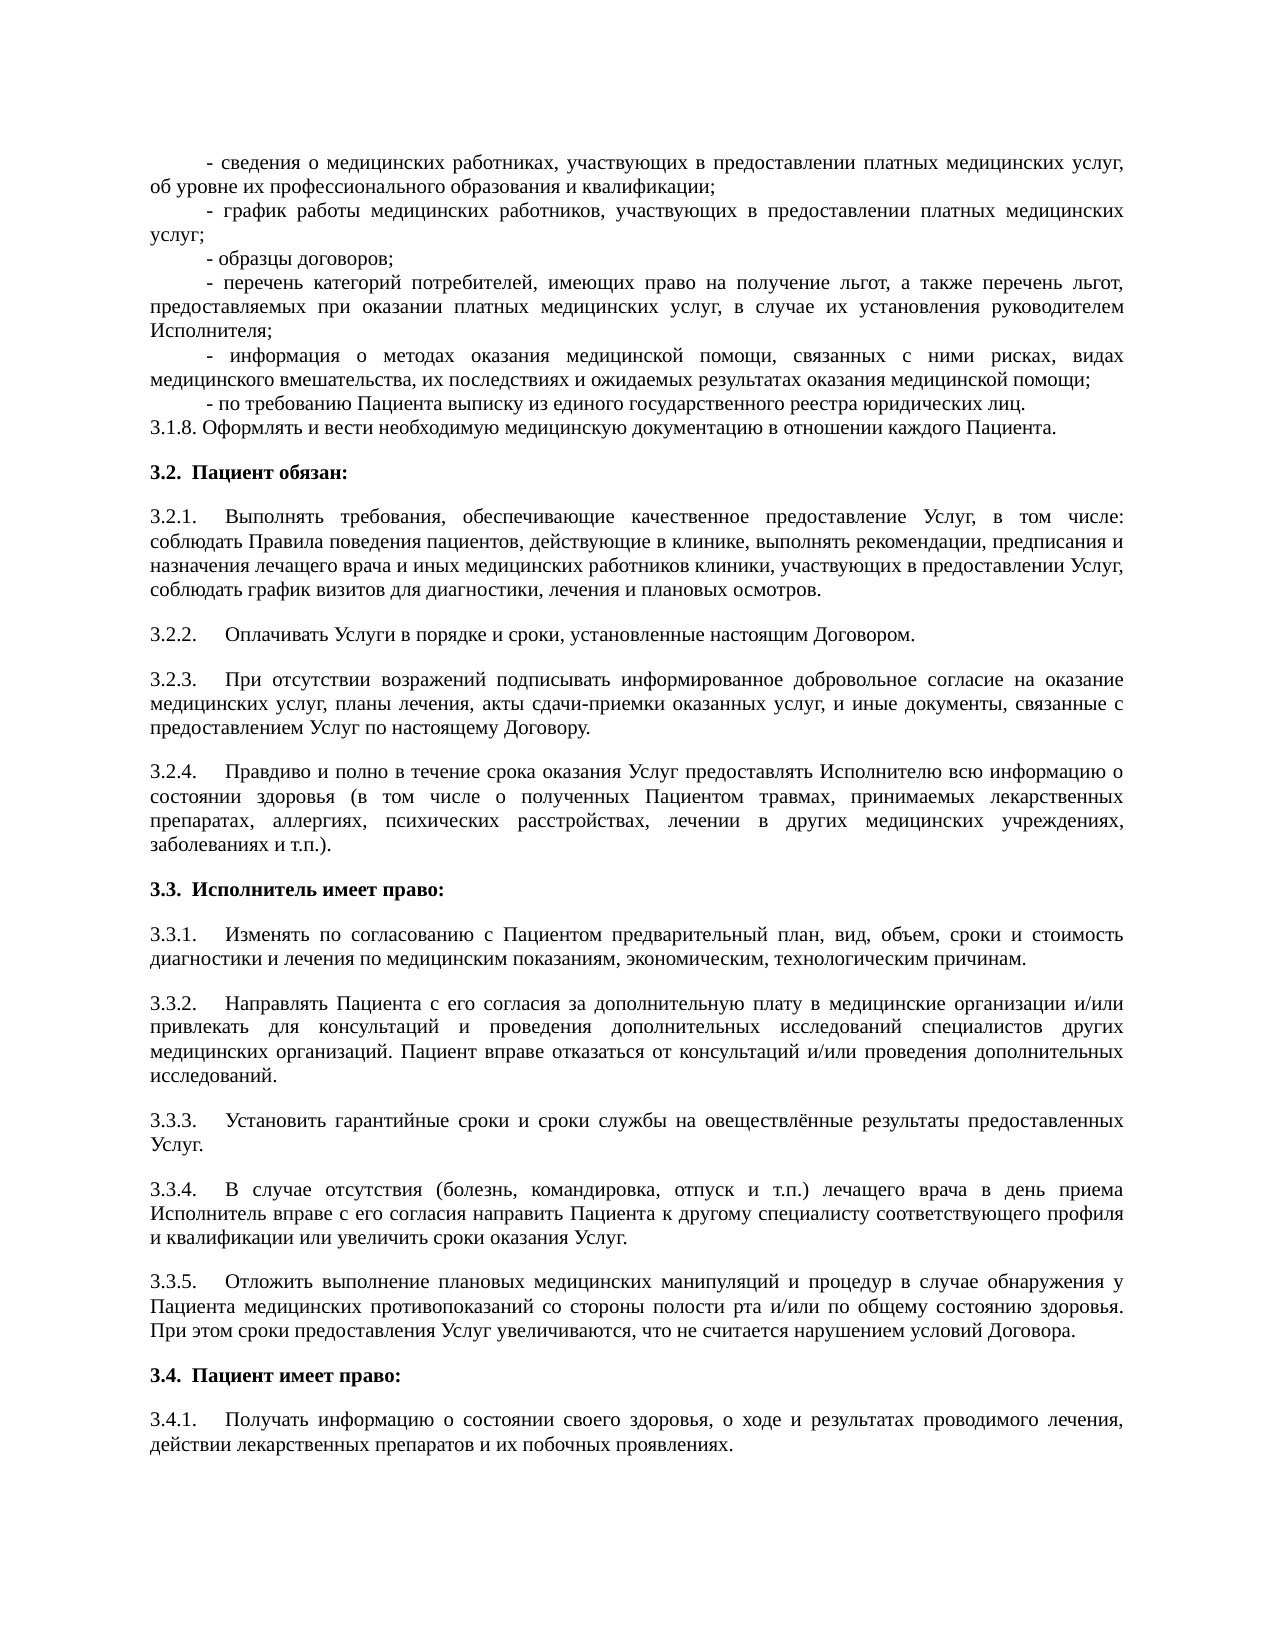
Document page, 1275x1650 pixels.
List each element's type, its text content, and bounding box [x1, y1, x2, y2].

text - сведения о медицинских работниках, участвующих в предоставлении платных медицинских услуг, об уровне их профессионального образования и квалификации; [150, 150, 1125, 198]
text - информация о методах оказания медицинской помощи, связанных с ними рисках, видах медицинского вмешательства, их последствиях и ожидаемых результатах оказания медицинской помощи; [150, 342, 1125, 391]
text - по требованию Пациента выписку из единого государственного реестра юридических лиц. [150, 391, 1125, 415]
text 3.2.4. Правдиво и полно в течение срока оказания Услуг предоставлять Исполнителю всю информацию о состоянии здоровья (в том числе о полученных Пациентом травмах, принимаемых лекарственных препаратах, аллергиях, психических расстройствах, лечении в других медицинских учреждениях, заболеваниях и т.п.). [150, 759, 1125, 856]
text 3.2.2. Оплачивать Услуги в порядке и сроки, установленные настоящим Договором. [150, 622, 1125, 646]
text - образцы договоров; [150, 246, 1125, 270]
text 3.3. Исполнитель имеет право: [150, 877, 1125, 901]
text 3.3.4. В случае отсутствия (болезнь, командировка, отпуск и т.п.) лечащего врача в день приема Исполнитель вправе с его согласия направить Пациента к другому специалисту соответствующего профиля и квалификации или увеличить сроки оказания Услуг. [150, 1176, 1125, 1249]
text - график работы медицинских работников, участвующих в предоставлении платных медицинских услуг; [150, 198, 1125, 246]
text 3.4. Пациент имеет право: [150, 1362, 1125, 1387]
text 3.4.1. Получать информацию о состоянии своего здоровья, о ходе и результатах проводимого лечения, действии лекарственных препаратов и их побочных проявлениях. [150, 1407, 1125, 1456]
text 3.3.2. Направлять Пациента с его согласия за дополнительную плату в медицинские организации и/или привлекать для консультаций и проведения дополнительных исследований специалистов других медицинских организаций. Пациент вправе отказаться от консультаций и/или проведения дополнительных исследований. [150, 990, 1125, 1087]
text 3.1.8. Оформлять и вести необходимую медицинскую документацию в отношении каждого Пациента. [150, 415, 1125, 439]
text 3.3.3. Установить гарантийные сроки и сроки службы на овеществлённые результаты предоставленных Услуг. [150, 1107, 1125, 1156]
text 3.2. Пациент обязан: [150, 459, 1125, 484]
text 3.3.1. Изменять по согласованию с Пациентом предварительный план, вид, объем, сроки и стоимость диагностики и лечения по медицинским показаниям, экономическим, технологическим причинам. [150, 921, 1125, 969]
text 3.3.5. Отложить выполнение плановых медицинских манипуляций и процедур в случае обнаружения у Пациента медицинских противопоказаний со стороны полости рта и/или по общему состоянию здоровья. При этом сроки предоставления Услуг увеличиваются, что не считается нарушением условий Договора. [150, 1269, 1125, 1342]
text 3.2.3. При отсутствии возражений подписывать информированное добровольное согласие на оказание медицинских услуг, планы лечения, акты сдачи-приемки оказанных услуг, и иные документы, связанные с предоставлением Услуг по настоящему Договору. [150, 666, 1125, 739]
text - перечень категорий потребителей, имеющих право на получение льгот, а также перечень льгот, предоставляемых при оказании платных медицинских услуг, в случае их установления руководителем Исполнителя; [150, 270, 1125, 342]
text 3.2.1. Выполнять требования, обеспечивающие качественное предоставление Услуг, в том числе: соблюдать Правила поведения пациентов, действующие в клинике, выполнять рекомендации, предписания и назначения лечащего врача и иных медицинских работников клиники, участвующих в предоставлении Услуг, соблюдать график визитов для диагностики, лечения и плановых осмотров. [150, 504, 1125, 601]
